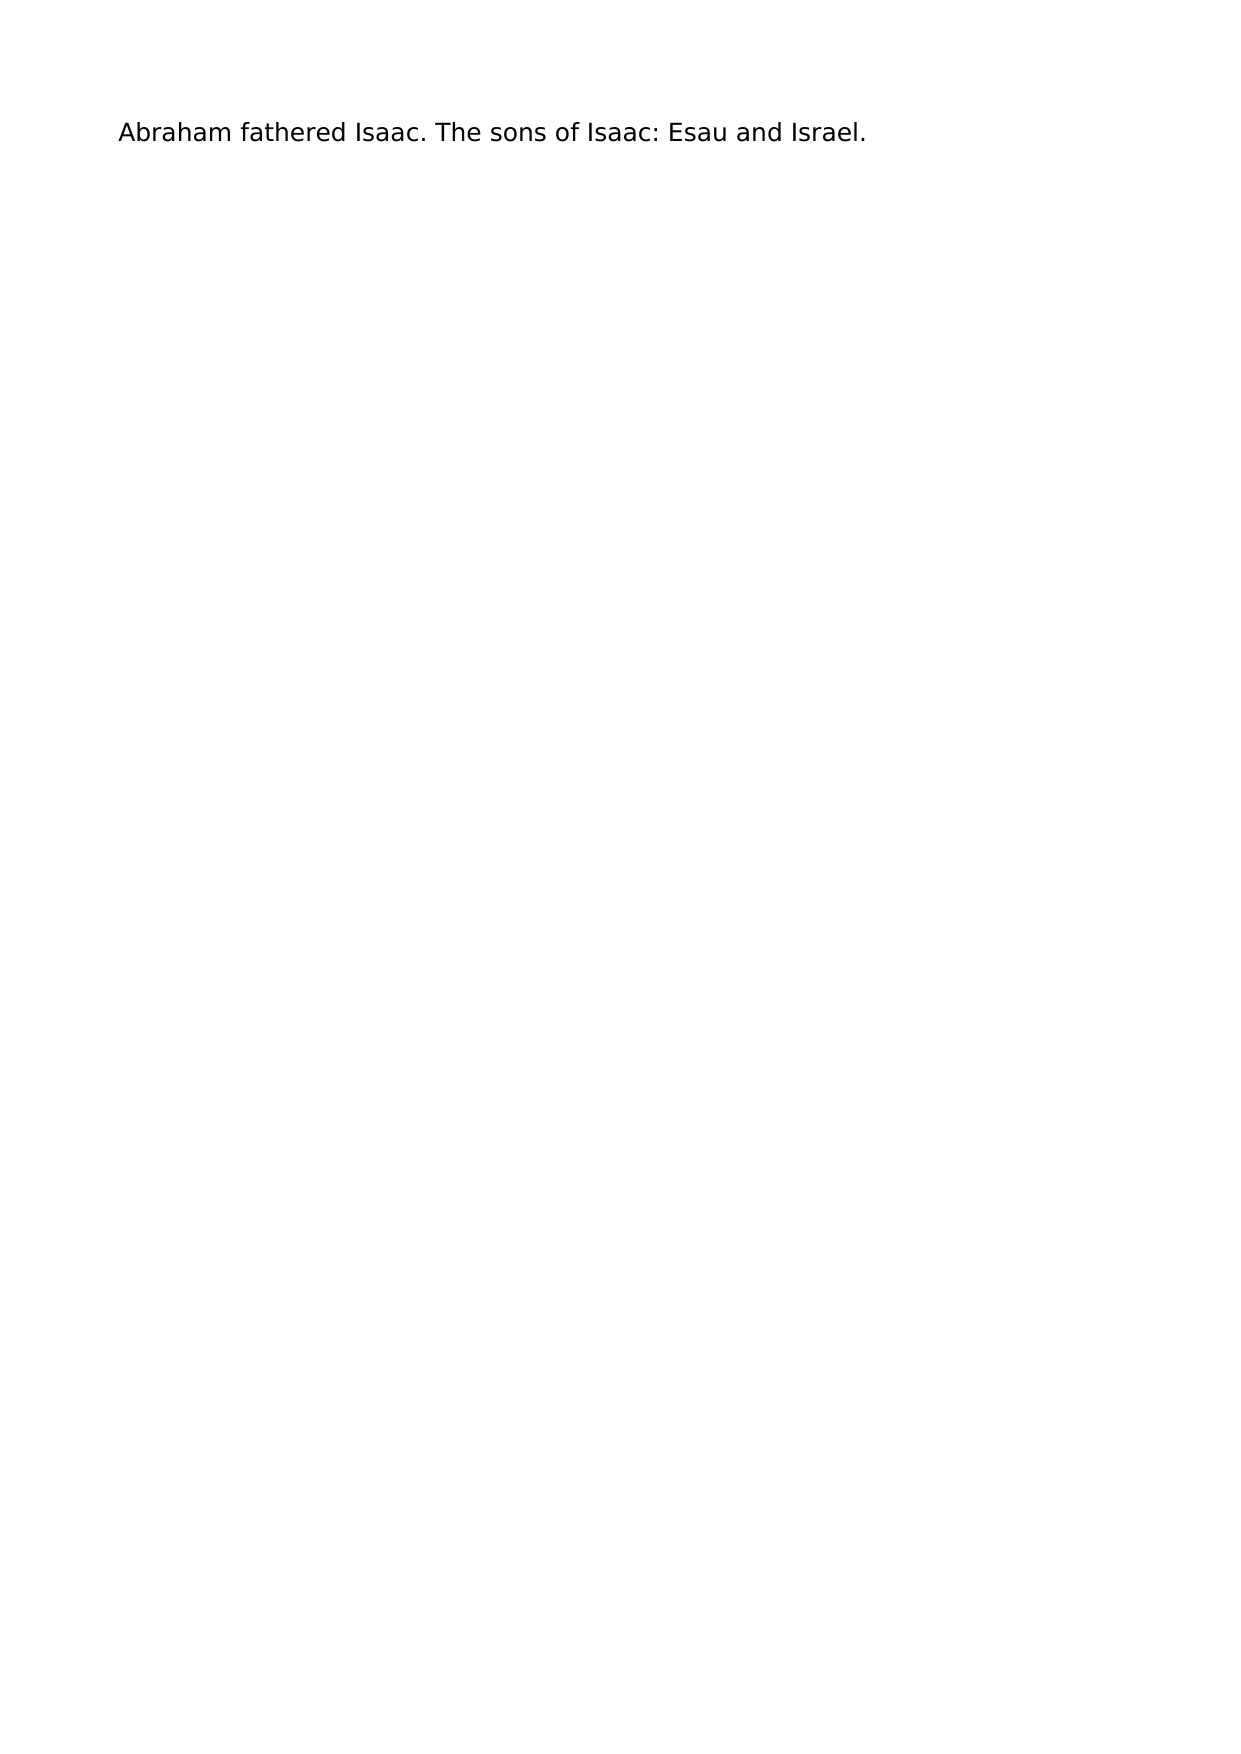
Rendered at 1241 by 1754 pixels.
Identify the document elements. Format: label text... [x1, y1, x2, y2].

text Abraham fathered Isaac. The sons of Isaac: Esau and Israel. [118, 118, 1122, 147]
